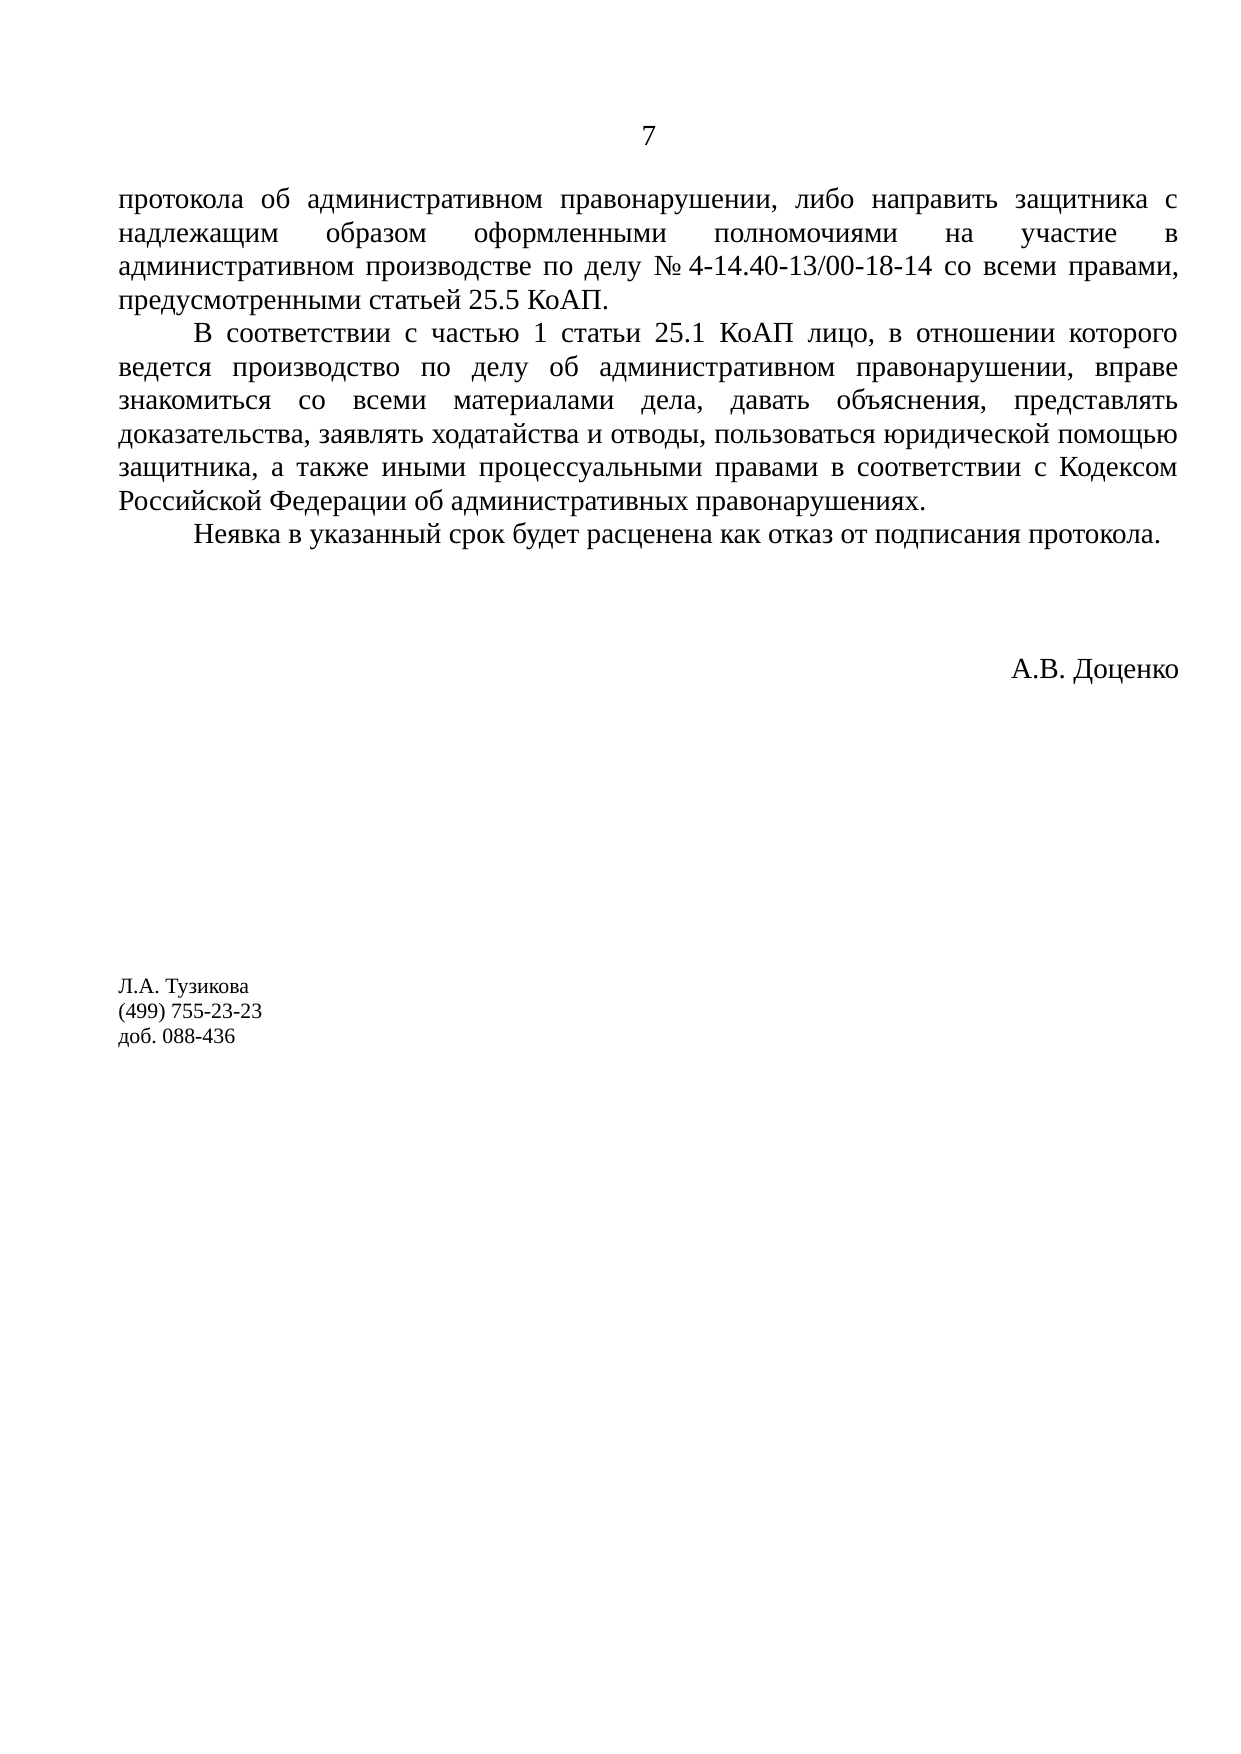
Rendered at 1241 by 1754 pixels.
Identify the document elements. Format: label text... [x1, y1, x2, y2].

text (499) 755-23-23 [118, 998, 1179, 1023]
text протокола об административном правонарушении, либо направить защитника с надлежащим образом оформленными полномочиями на участие в административном производстве по делу № 4‑14.40-13/00-18-14 со всеми правами, предусмотренными статьей 25.5 КоАП. [118, 181, 1179, 315]
text Л.А. Тузикова [118, 973, 1179, 998]
text В соответствии с частью 1 статьи 25.1 КоАП лицо, в отношении которого ведется производство по делу об административном правонарушении, вправе знакомиться со всеми материалами дела, давать объяснения, представлять доказательства, заявлять ходатайства и отводы, пользоваться юридической помощью защитника, а также иными процессуальными правами в соответствии с Кодексом Российской Федерации об административных правонарушениях. [118, 315, 1179, 517]
text Неявка в указанный срок будет расценена как отказ от подписания протокола. [118, 517, 1179, 550]
text доб. 088-436 [118, 1023, 1179, 1049]
text А.В. Доценко [118, 651, 1179, 684]
